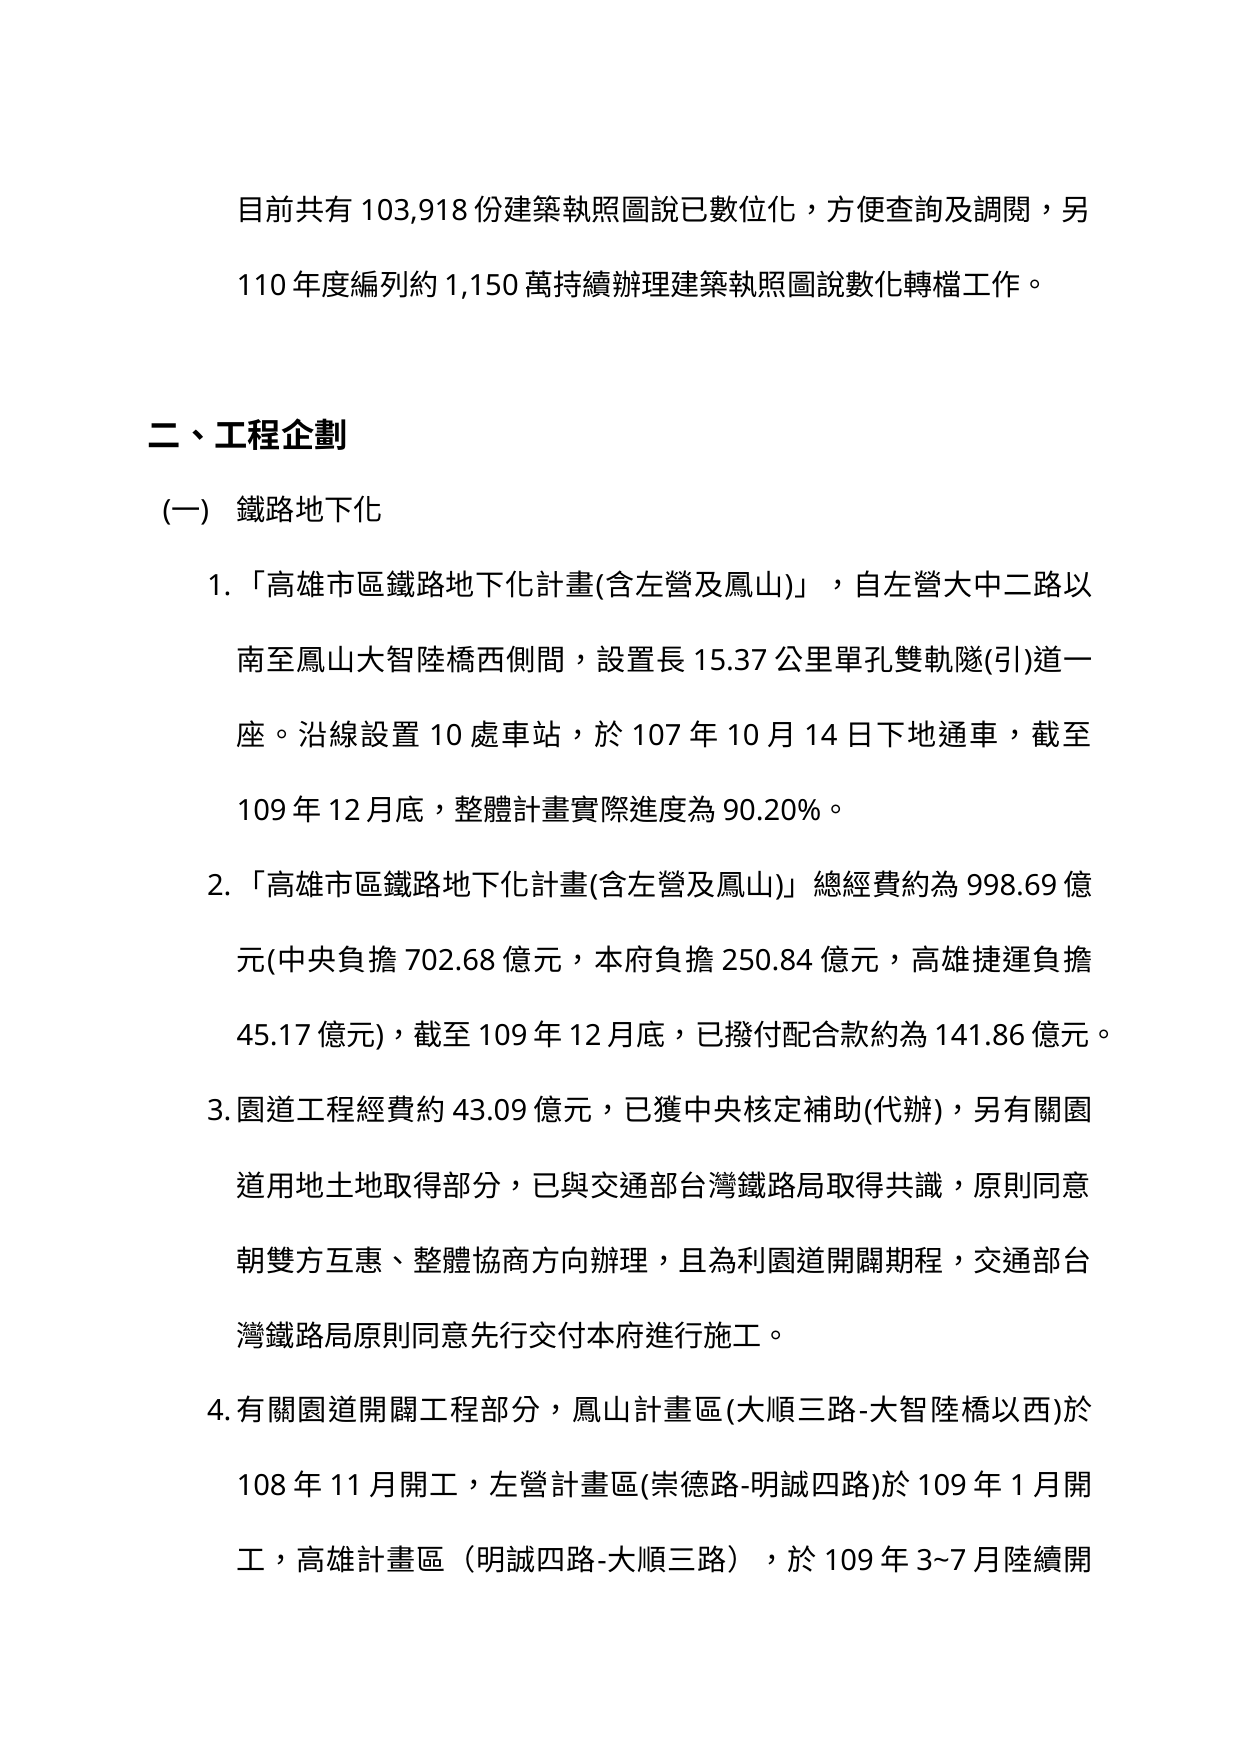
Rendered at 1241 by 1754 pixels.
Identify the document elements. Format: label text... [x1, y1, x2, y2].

list 「高雄市區鐵路地下化計畫(含左營及鳳山)」總經費約為998.69億元(中央負擔702.68億元，本府負擔250.84億元，高雄捷運負擔45.17億元)，截至109年12月底，已撥付配合款約為141.86億元。 [207, 839, 1092, 1064]
list 「高雄市區鐵路地下化計畫(含左營及鳳山)」，自左營大中二路以南至鳳山大智陸橋西側間，設置長15.37公里單孔雙軌隧(引)道一座。沿線設置10處車站，於107年10月14日下地通車，截至109年12月底，整體計畫實際進度為90.20%。 [207, 539, 1092, 839]
text 目前共有103,918份建築執照圖說已數位化，方便查詢及調閱，另110年度編列約1,150萬持續辦理建築執照圖說數化轉檔工作。 [236, 164, 1092, 314]
list 鐵路地下化 [162, 464, 1092, 539]
list 園道工程經費約43.09億元，已獲中央核定補助(代辦)，另有關園道用地土地取得部分，已與交通部台灣鐵路局取得共識，原則同意朝雙方互惠、整體協商方向辦理，且為利園道開闢期程，交通部台灣鐵路局原則同意先行交付本府進行施工。 [207, 1064, 1092, 1364]
text 二、工程企劃 [148, 389, 1092, 464]
list 有關園道開闢工程部分，鳳山計畫區(大順三路-大智陸橋以西)於108年11月開工，左營計畫區(崇德路-明誠四路)於109年1月開工，高雄計畫區（明誠四路-大順三路），於109年3~7月陸續開工。 [207, 1364, 1092, 1589]
